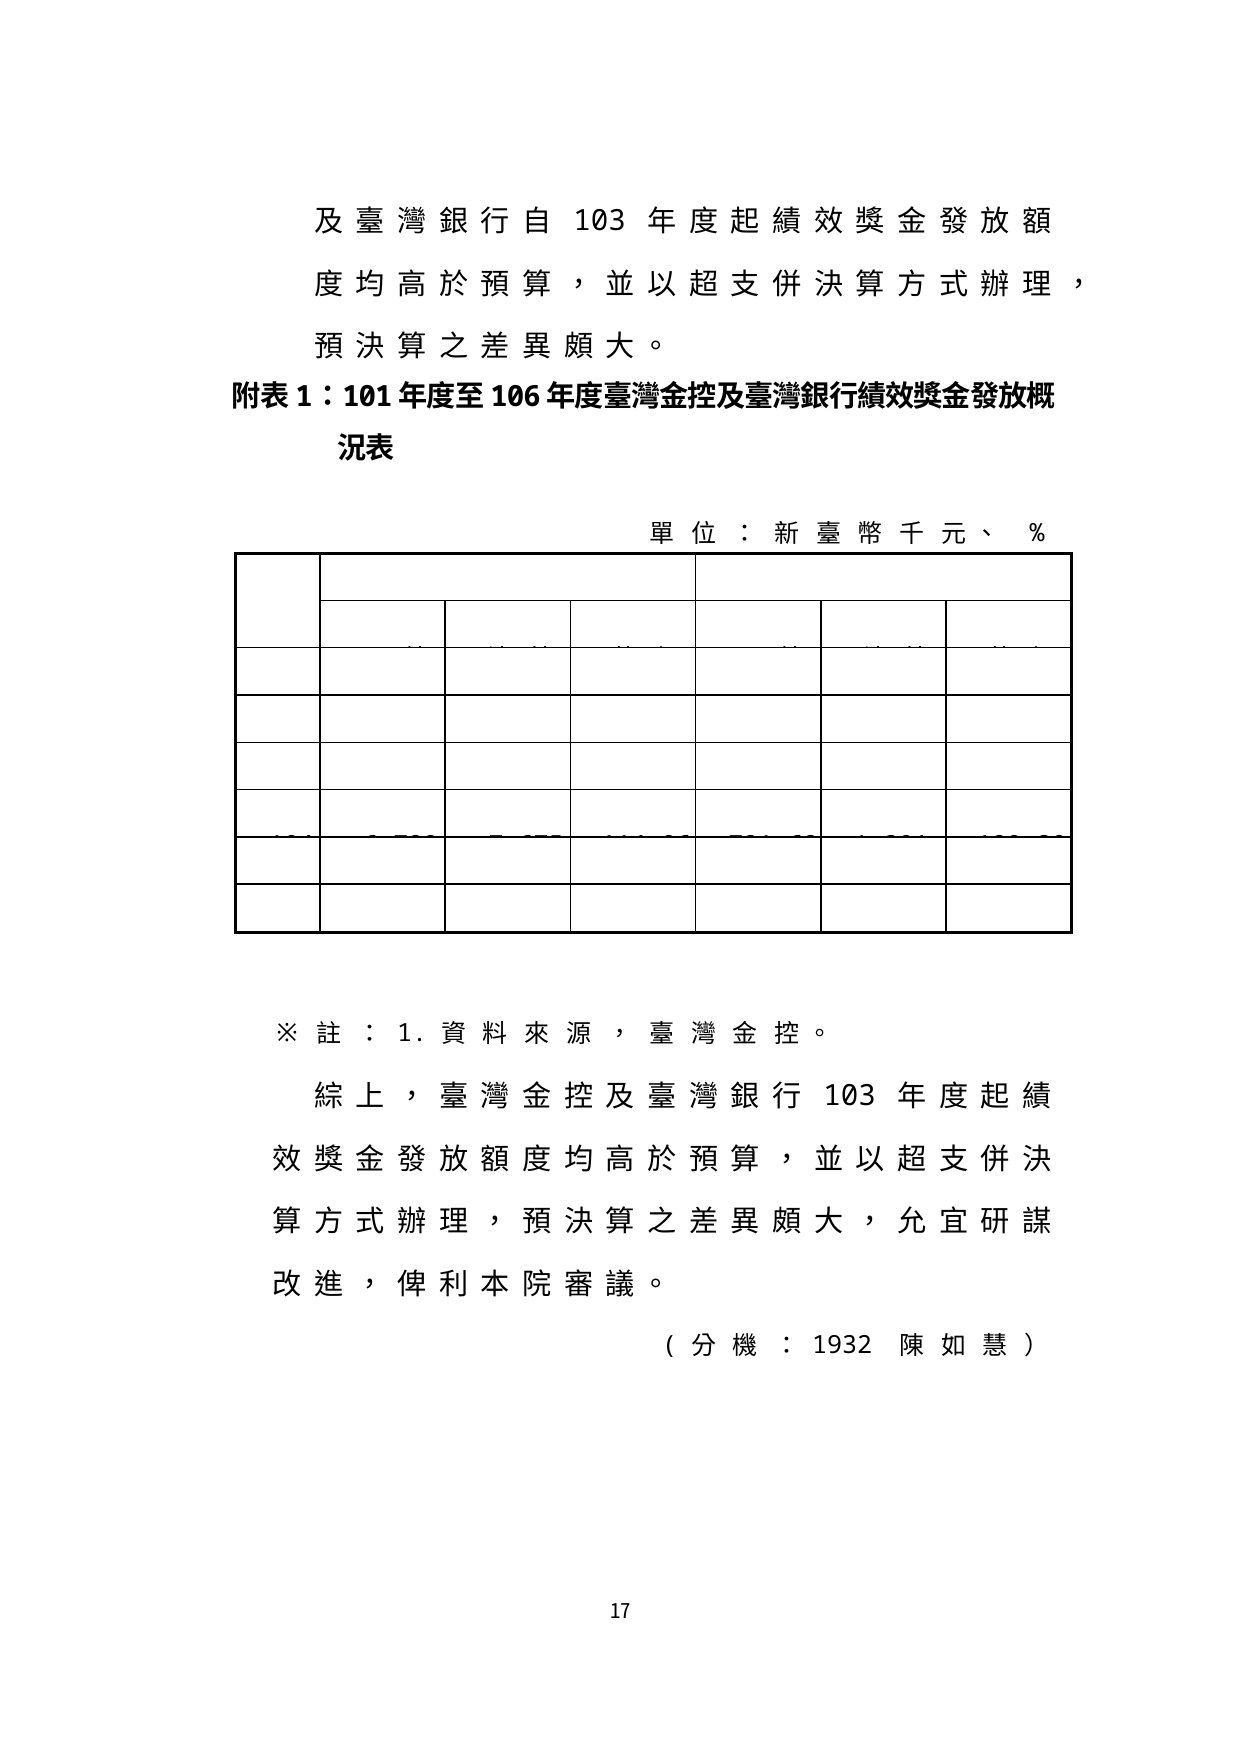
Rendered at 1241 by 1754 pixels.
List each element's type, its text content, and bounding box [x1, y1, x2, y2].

table_cell 133.45 [571, 743, 695, 789]
table_cell 710,235 [696, 743, 820, 789]
text (分機：1932 陳如慧） [183, 1302, 1058, 1365]
table_cell 13,906 [321, 648, 444, 694]
table_cell 1,507,483 [696, 696, 820, 741]
table_cell 102 [237, 696, 319, 741]
table_cell 68.80 [571, 696, 695, 741]
text ※註：1.資料來源，臺灣金控。 [232, 990, 1058, 1052]
table_cell 預算 [321, 601, 444, 647]
table_header 項目 年度 [237, 555, 319, 647]
table_cell 738,194 [696, 838, 820, 883]
table_cell 1,504,460 [696, 648, 820, 694]
table_cell 1,307,396 [822, 838, 945, 883]
table_cell 預算 [696, 601, 820, 647]
table_cell 1,285,490 [822, 743, 945, 789]
table_cell 753,721 [696, 885, 820, 931]
table_cell 執行率 [947, 601, 1070, 647]
table_cell 決算 [822, 601, 945, 647]
table_cell 14,298 [321, 696, 444, 741]
table_cell 7,675 [446, 790, 570, 836]
text 洽據臺灣金控及臺灣銀行表示，103年度至106年度績效獎金決算數均為超支，且臺灣金控超支率介於11.35%至33.45%之間，臺灣銀行超支率甚介於74.53%至81%之間（詳附表1），主要係行政院及財政部等主管機關自103年度預算案起依上揭規定核列1.2個月績效獎金，然決算總盈餘均逾法定盈餘10%，爰以最高2.4個月提撥發放績效獎金。準此，臺灣金控及臺灣銀行自103年度起績效獎金發放額度均高於預算，並以超支併決算方式辦理，預決算之差異頗大。 [271, 177, 1058, 365]
table_cell 721,624 [696, 790, 820, 836]
table_cell 174.53 [947, 885, 1070, 931]
table_cell 6,131 [321, 885, 444, 931]
table_cell 1,384,394 [822, 648, 945, 694]
table_cell 9,837 [446, 696, 570, 741]
table_cell 111.35 [571, 838, 695, 883]
table_cell 177.11 [947, 838, 1070, 883]
table_cell 1,301,100 [822, 790, 945, 836]
table_cell 114.06 [571, 790, 695, 836]
table_cell 104 [237, 790, 319, 836]
table_cell 84.83 [947, 696, 1070, 741]
table_cell 105 [237, 838, 319, 883]
table_cell 181.00 [947, 743, 1070, 789]
table_cell 103 [237, 743, 319, 789]
table_cell 8,031 [446, 885, 570, 931]
table_header 臺灣金控 [321, 555, 695, 599]
table_cell 106 [237, 885, 319, 931]
table_cell 6,729 [321, 790, 444, 836]
text 綜上，臺灣金控及臺灣銀行103年度起績效獎金發放額度均高於預算，並以超支併決算方式辦理，預決算之差異頗大，允宜研謀改進，俾利本院審議。 [242, 1052, 1058, 1302]
table_cell 130.99 [571, 885, 695, 931]
table_cell 101 [237, 648, 319, 694]
table_cell 180.30 [947, 790, 1070, 836]
table_cell 1,278,763 [822, 696, 945, 741]
table_cell 決算 [446, 601, 570, 647]
table_cell 執行率 [571, 601, 695, 647]
text 附表1：101年度至106年度臺灣金控及臺灣銀行績效獎金發放概況表 [231, 365, 1058, 469]
table_cell 7,576 [446, 838, 570, 883]
table_cell 1,315,466 [822, 885, 945, 931]
table_cell 6,726 [321, 743, 444, 789]
table_cell 92.02 [947, 648, 1070, 694]
table_cell 10,455 [446, 648, 570, 694]
table_cell 8,976 [446, 743, 570, 789]
table_cell 6,804 [321, 838, 444, 883]
text 單位：新臺幣千元、% [183, 490, 1058, 552]
table_header 臺灣銀行 [696, 555, 1070, 599]
table_cell 75.18 [571, 648, 695, 694]
